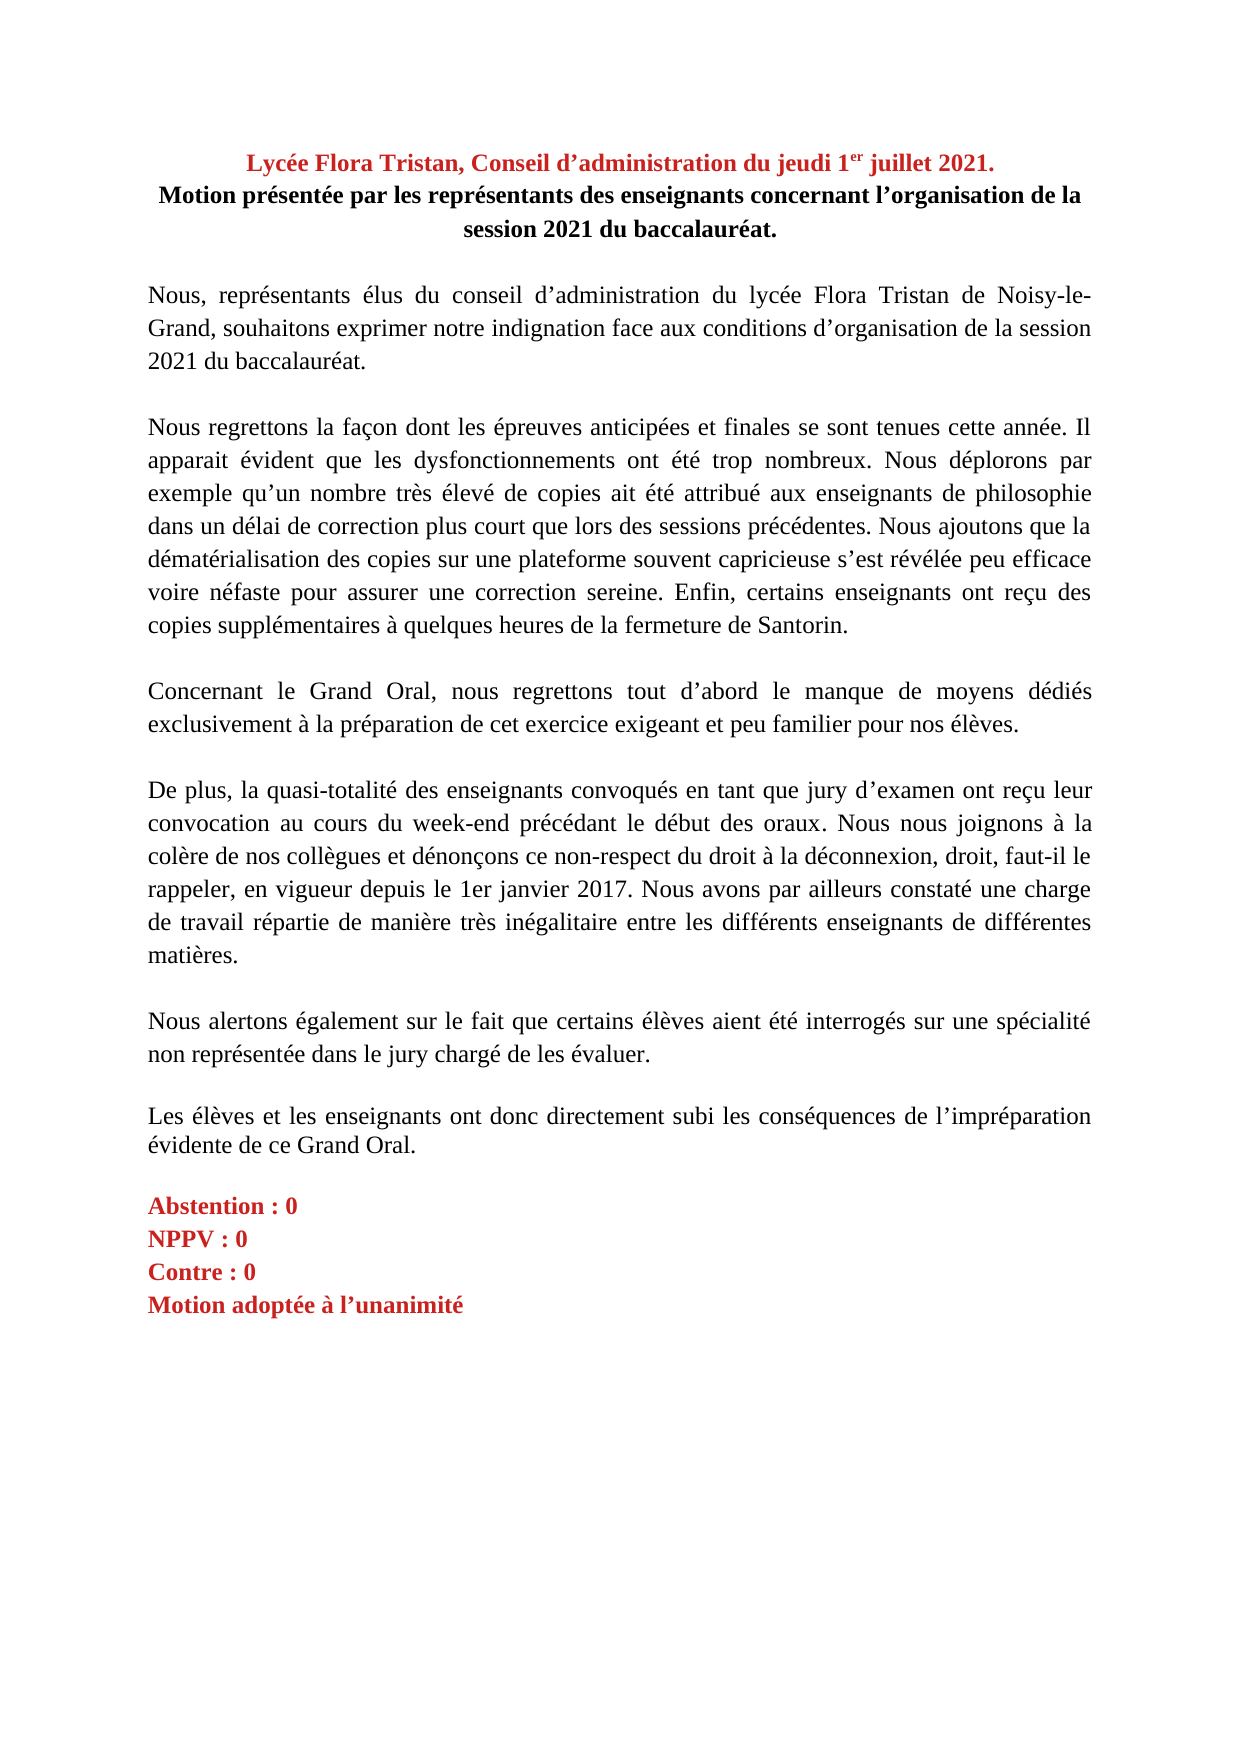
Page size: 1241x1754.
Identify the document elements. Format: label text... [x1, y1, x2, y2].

text Concernant le Grand Oral, nous regrettons tout d’abord le manque de moyens dédiés exclusivement à la préparation de cet exercice exigeant et peu familier pour nos élèves. [148, 676, 1093, 738]
text NPPV : 0 [148, 1224, 1093, 1253]
text Motion adoptée à l’unanimité [148, 1291, 1093, 1319]
text De plus, la quasi-totalité des enseignants convoqués en tant que jury d’examen ont reçu leur convocation au cours du week-end précédant le début des oraux. Nous nous joignons à la colère de nos collègues et dénonçons ce non-respect du droit à la déconnexion, droit, faut-il le rappeler, en vigueur depuis le 1er janvier 2017. Nous avons par ailleurs constaté une charge de travail répartie de manière très inégalitaire entre les différents enseignants de différentes matières. [148, 775, 1093, 969]
text Nous, représentants élus du conseil d’administration du lycée Flora Tristan de Noisy-le-Grand, souhaitons exprimer notre indignation face aux conditions d’organisation de la session 2021 du baccalauréat. [148, 280, 1093, 374]
text Abstention : 0 [148, 1191, 1093, 1220]
text Motion présentée par les représentants des enseignants concernant l’organisation de la session 2021 du baccalauréat. [148, 181, 1093, 242]
text Lycée Flora Tristan, Conseil d’administration du jeudi 1er juillet 2021. [148, 148, 1093, 176]
text Contre : 0 [148, 1257, 1093, 1286]
text Les élèves et les enseignants ont donc directement subi les conséquences de l’impréparation évidente de ce Grand Oral. [148, 1101, 1093, 1158]
text Nous regrettons la façon dont les épreuves anticipées et finales se sont tenues cette année. Il apparait évident que les dysfonctionnements ont été trop nombreux. Nous déplorons par exemple qu’un nombre très élevé de copies ait été attribué aux enseignants de philosophie dans un délai de correction plus court que lors des sessions précédentes. Nous ajoutons que la dématérialisation des copies sur une plateforme souvent capricieuse s’est révélée peu efficace voire néfaste pour assurer une correction sereine. Enfin, certains enseignants ont reçu des copies supplémentaires à quelques heures de la fermeture de Santorin. [148, 412, 1093, 639]
text Nous alertons également sur le fait que certains élèves aient été interrogés sur une spécialité non représentée dans le jury chargé de les évaluer. [148, 1006, 1093, 1068]
